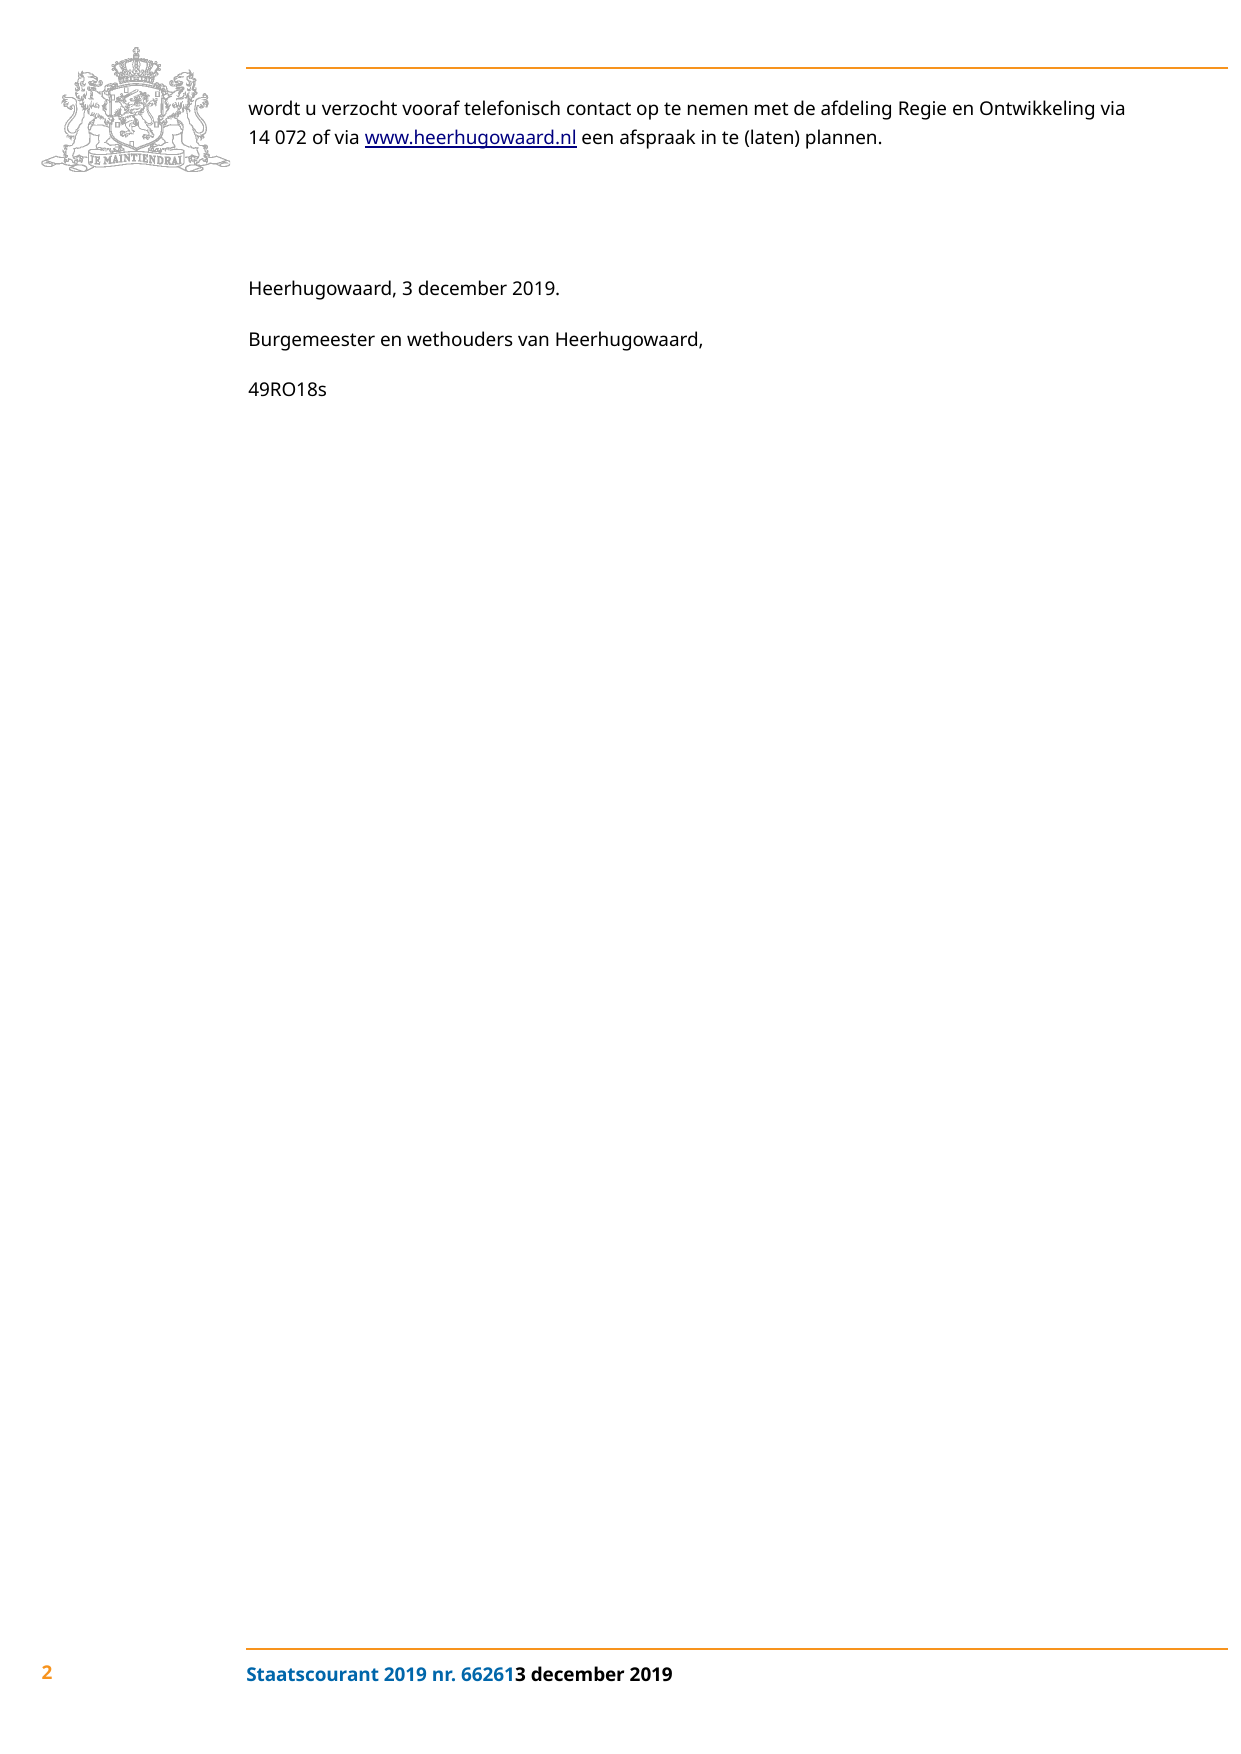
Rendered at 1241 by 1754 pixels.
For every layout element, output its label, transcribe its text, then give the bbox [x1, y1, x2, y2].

text 49RO18s [248, 376, 1152, 402]
text Burgemeester en wethouders van Heerhugowaard, [248, 326, 1152, 352]
picture [41, 47, 231, 172]
text wordt u verzocht vooraf telefonisch contact op te nemen met de afdeling Regie en Ontwikkeling via 14 072 of via www.heerhugowaard.nl een afspraak in te (laten) plannen. [248, 95, 1152, 150]
text Heerhugowaard, 3 december 2019. [248, 276, 1152, 301]
